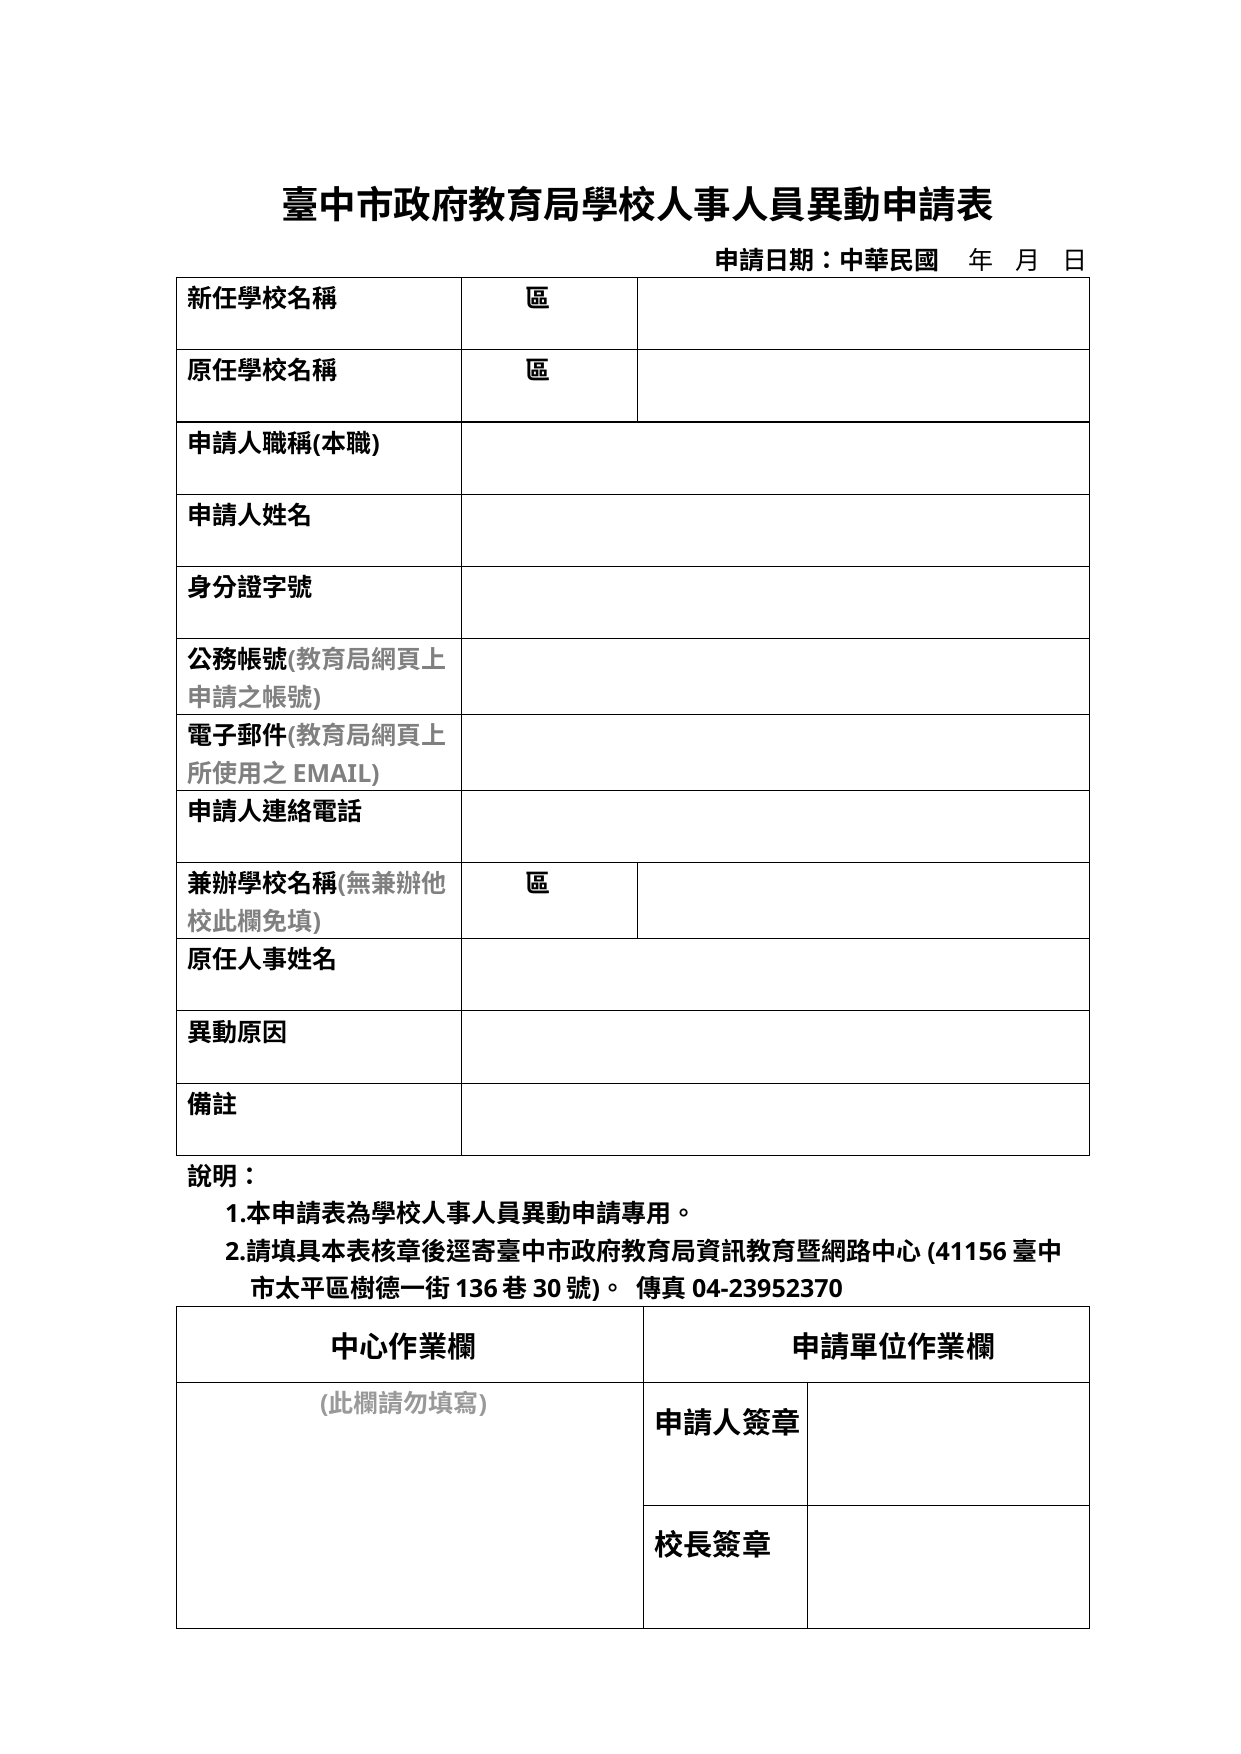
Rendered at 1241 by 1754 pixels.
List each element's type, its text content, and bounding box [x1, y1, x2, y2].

table_cell 區 [462, 350, 637, 421]
table_cell 兼辦學校名稱(無兼辦他校此欄免填) [177, 863, 461, 938]
text 申請日期：中華民國 年 月 日 [187, 239, 1087, 277]
table_cell 電子郵件(教育局網頁上所使用之EMAIL) [177, 715, 461, 790]
table_cell [808, 1506, 1089, 1628]
table_cell 公務帳號(教育局網頁上申請之帳號) [177, 639, 461, 714]
table_cell 申請人連絡電話 [177, 791, 461, 862]
table_header 中心作業欄 [177, 1307, 643, 1382]
table_cell 區 [462, 863, 637, 938]
text 說明： [187, 1156, 1087, 1193]
table_cell 備註 [177, 1084, 461, 1155]
table_header 區 [462, 278, 637, 349]
table_cell [462, 495, 1089, 566]
table_cell 原任人事姓名 [177, 939, 461, 1010]
table_cell [638, 350, 1089, 421]
table_cell 申請人簽章 [644, 1383, 807, 1504]
table_cell [462, 639, 1089, 714]
table_cell [462, 715, 1089, 790]
table_header [638, 278, 1089, 349]
table_cell [462, 1084, 1089, 1155]
text 2.請填具本表核章後逕寄臺中市政府教育局資訊教育暨網路中心 (41156臺中市太平區樹德一街136巷30號)。 傳真 04-23952370 [225, 1231, 1073, 1306]
table_cell [462, 791, 1089, 862]
table_cell 身分證字號 [177, 567, 461, 638]
table_cell 校長簽章 [644, 1506, 807, 1628]
table_cell [462, 567, 1089, 638]
text 臺中市政府教育局學校人事人員異動申請表 [187, 164, 1087, 239]
table_header 新任學校名稱 [177, 278, 461, 349]
table_cell [462, 423, 1089, 493]
table_cell 申請人職稱(本職) [177, 423, 461, 493]
table_cell [808, 1383, 1089, 1504]
table_cell 原任學校名稱 [177, 350, 461, 421]
table_cell [638, 863, 1089, 938]
table_cell (此欄請勿填寫) [177, 1383, 643, 1628]
table_cell [462, 1011, 1089, 1083]
table_header 申請單位作業欄 [644, 1307, 1089, 1382]
table_cell 異動原因 [177, 1011, 461, 1083]
table_cell [462, 939, 1089, 1010]
text 1.本申請表為學校人事人員異動申請專用。 [225, 1193, 1087, 1231]
table_cell 申請人姓名 [177, 495, 461, 566]
